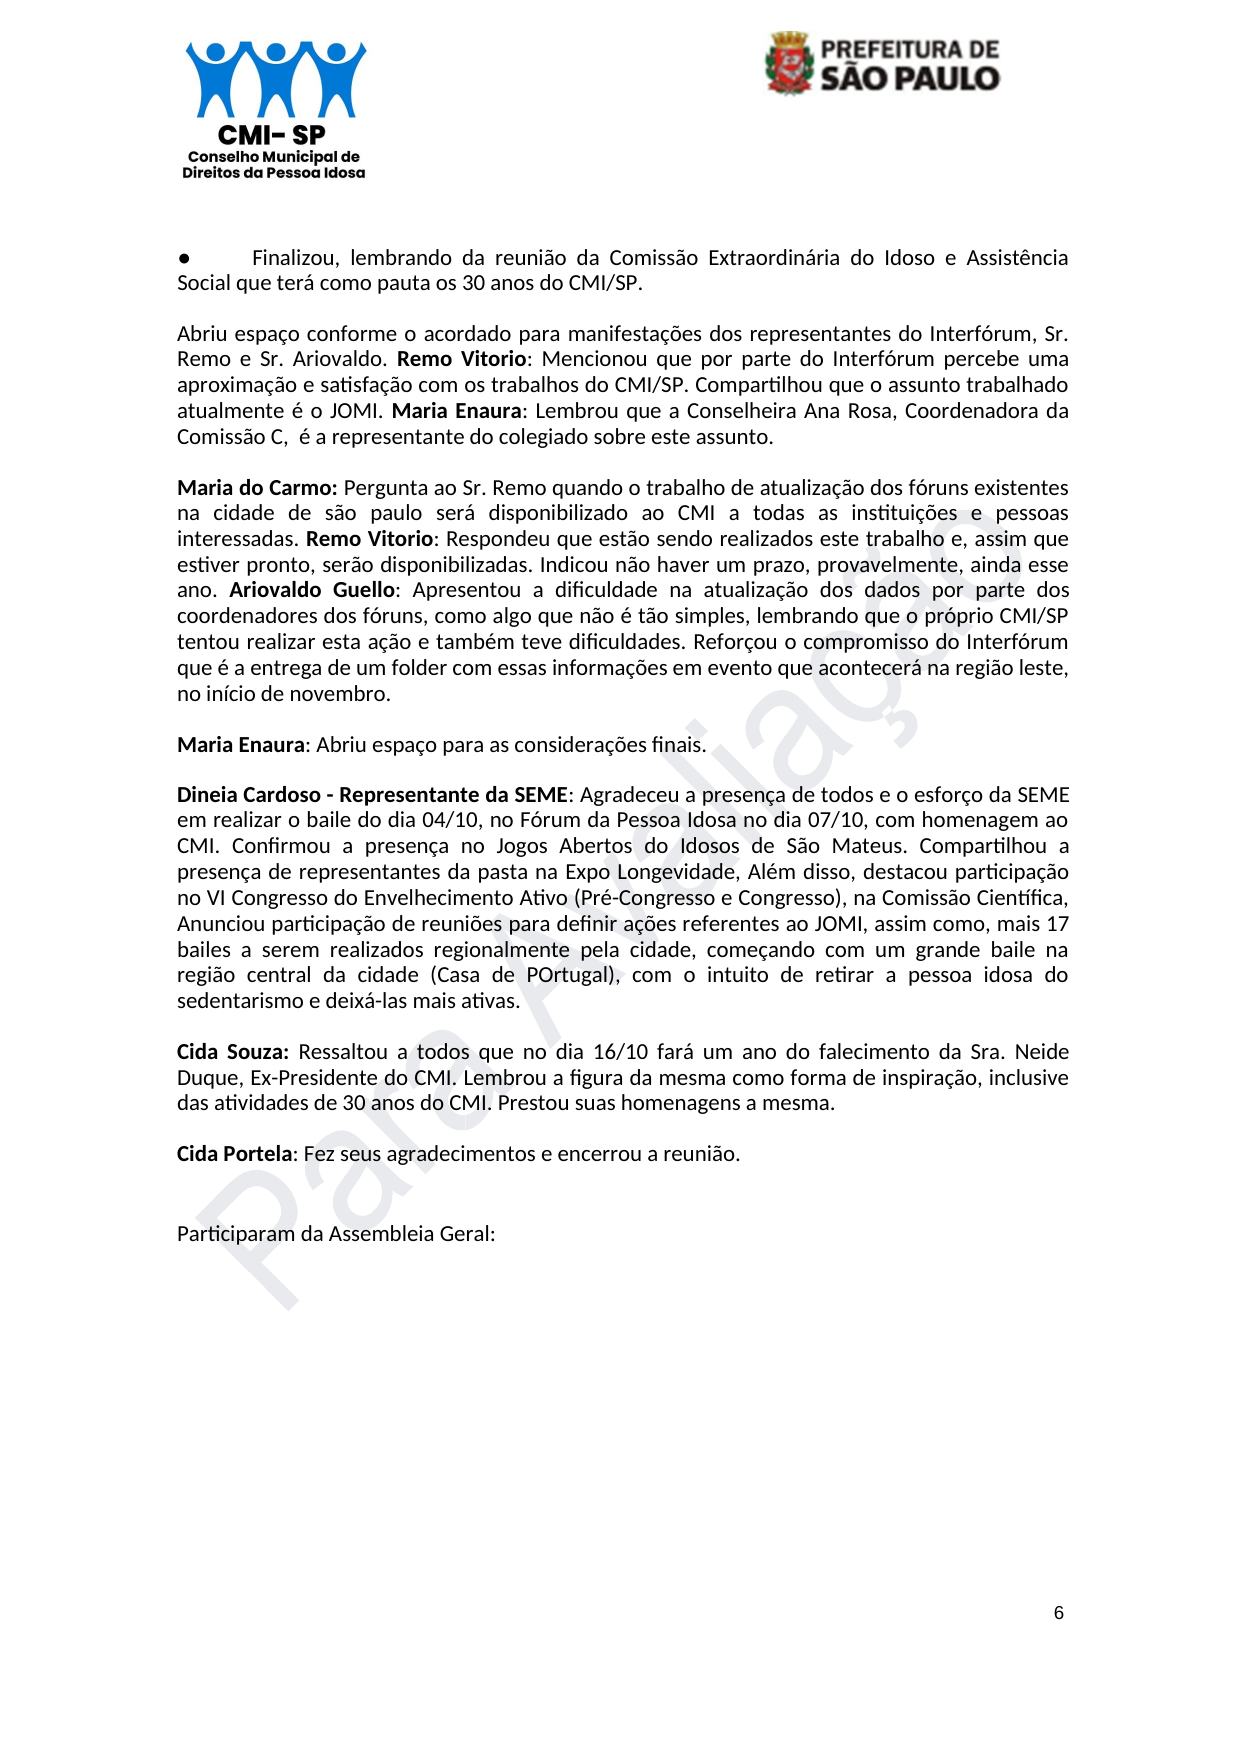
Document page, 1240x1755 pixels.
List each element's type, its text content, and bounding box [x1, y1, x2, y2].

text [833, 732, 1071, 757]
list Finalizou, lembrando da reunião da Comissão Extraordinária do Idoso e Assistência Social que terá como pauta os 30 anos do CMI/SP. [177, 244, 1071, 296]
text Participaram da Assembleia Geral: [177, 1221, 223, 1247]
text Participaram da Assembleia Geral: [278, 1221, 1071, 1247]
text Cida Portela: Fez seus agradecimentos e encerrou a reunião. [177, 1141, 318, 1167]
text Cida Portela: Fez seus agradecimentos e encerrou a reunião. [414, 1141, 1071, 1167]
text Abriu espaço conforme o acordado para manifestações dos representantes do Interfórum, Sr. Remo e Sr. Ariovaldo. Remo Vitorio: Mencionou que por parte do Interfórum percebe uma aproximação e satisfação com os trabalhos do CMI/SP. Compartilhou que o assunto trabalhado atualmente é o JOMI. Maria Enaura: Lembrou que a Conselheira Ana Rosa, Coordenadora da Comissão C, é a representante do colegiado sobre este assunto. [177, 321, 1071, 450]
text Maria do Carmo: Pergunta ao Sr. Remo quando o trabalho de atualização dos fóruns existentes na cidade de são paulo será disponibilizado ao CMI a todas as instituições e pessoas interessadas. Remo Vitorio: Respondeu que estão sendo realizados este trabalho e, assim que estiver pronto, serão disponibilizadas. Indicou não haver um prazo, provavelmente, ainda esse ano. Ariovaldo Guello: Apresentou a dificuldade na atualização dos dados por parte dos coordenadores dos fóruns, como algo que não é tão simples, lembrando que o próprio CMI/SP tentou realizar esta ação e também teve dificuldades. Reforçou o compromisso do Interfórum que é a entrega de um folder com essas informações em evento que acontecerá na região leste, no início de novembro. [177, 474, 1071, 707]
text Cida Souza: Ressaltou a todos que no dia 16/10 fará um ano do falecimento da Sra. Neide Duque, Ex-Presidente do CMI. Lembrou a figura da mesma como forma de inspiração, inclusive das atividades de 30 anos do CMI. Prestou suas homenagens a mesma. [463, 1039, 1071, 1116]
text Cida Souza: Ressaltou a todos que no dia 16/10 fará um ano do falecimento da Sra. Neide Duque, Ex-Presidente do CMI. Lembrou a figura da mesma como forma de inspiração, inclusive das atividades de 30 anos do CMI. Prestou suas homenagens a mesma. [177, 1039, 455, 1116]
text Participaram da Assembleia Geral: [221, 1221, 277, 1247]
text Cida Portela: Fez seus agradecimentos e encerrou a reunião. [364, 1141, 417, 1167]
text Dineia Cardoso - Representante da SEME: Agradeceu a presença de todos e o esforço da SEME em realizar o baile do dia 04/10, no Fórum da Pessoa Idosa no dia 07/10, com homenagem ao CMI. Confirmou a presença no Jogos Abertos do Idosos de São Mateus. Compartilhou a presença de representantes da pasta na Expo Longevidade, Além disso, destacou participação no VI Congresso do Envelhecimento Ativo (Pré-Congresso e Congresso), na Comissão Científica, Anunciou participação de reuniões para definir ações referentes ao JOMI, assim como, mais 17 bailes a serem realizados regionalmente pela cidade, começando com um grande baile na região central da cidade (Casa de POrtugal), com o intuito de retirar a pessoa idosa do sedentarismo e deixá-las mais ativas. [177, 782, 1071, 1014]
text Maria Enaura: Abriu espaço para as considerações finais. [177, 732, 787, 757]
